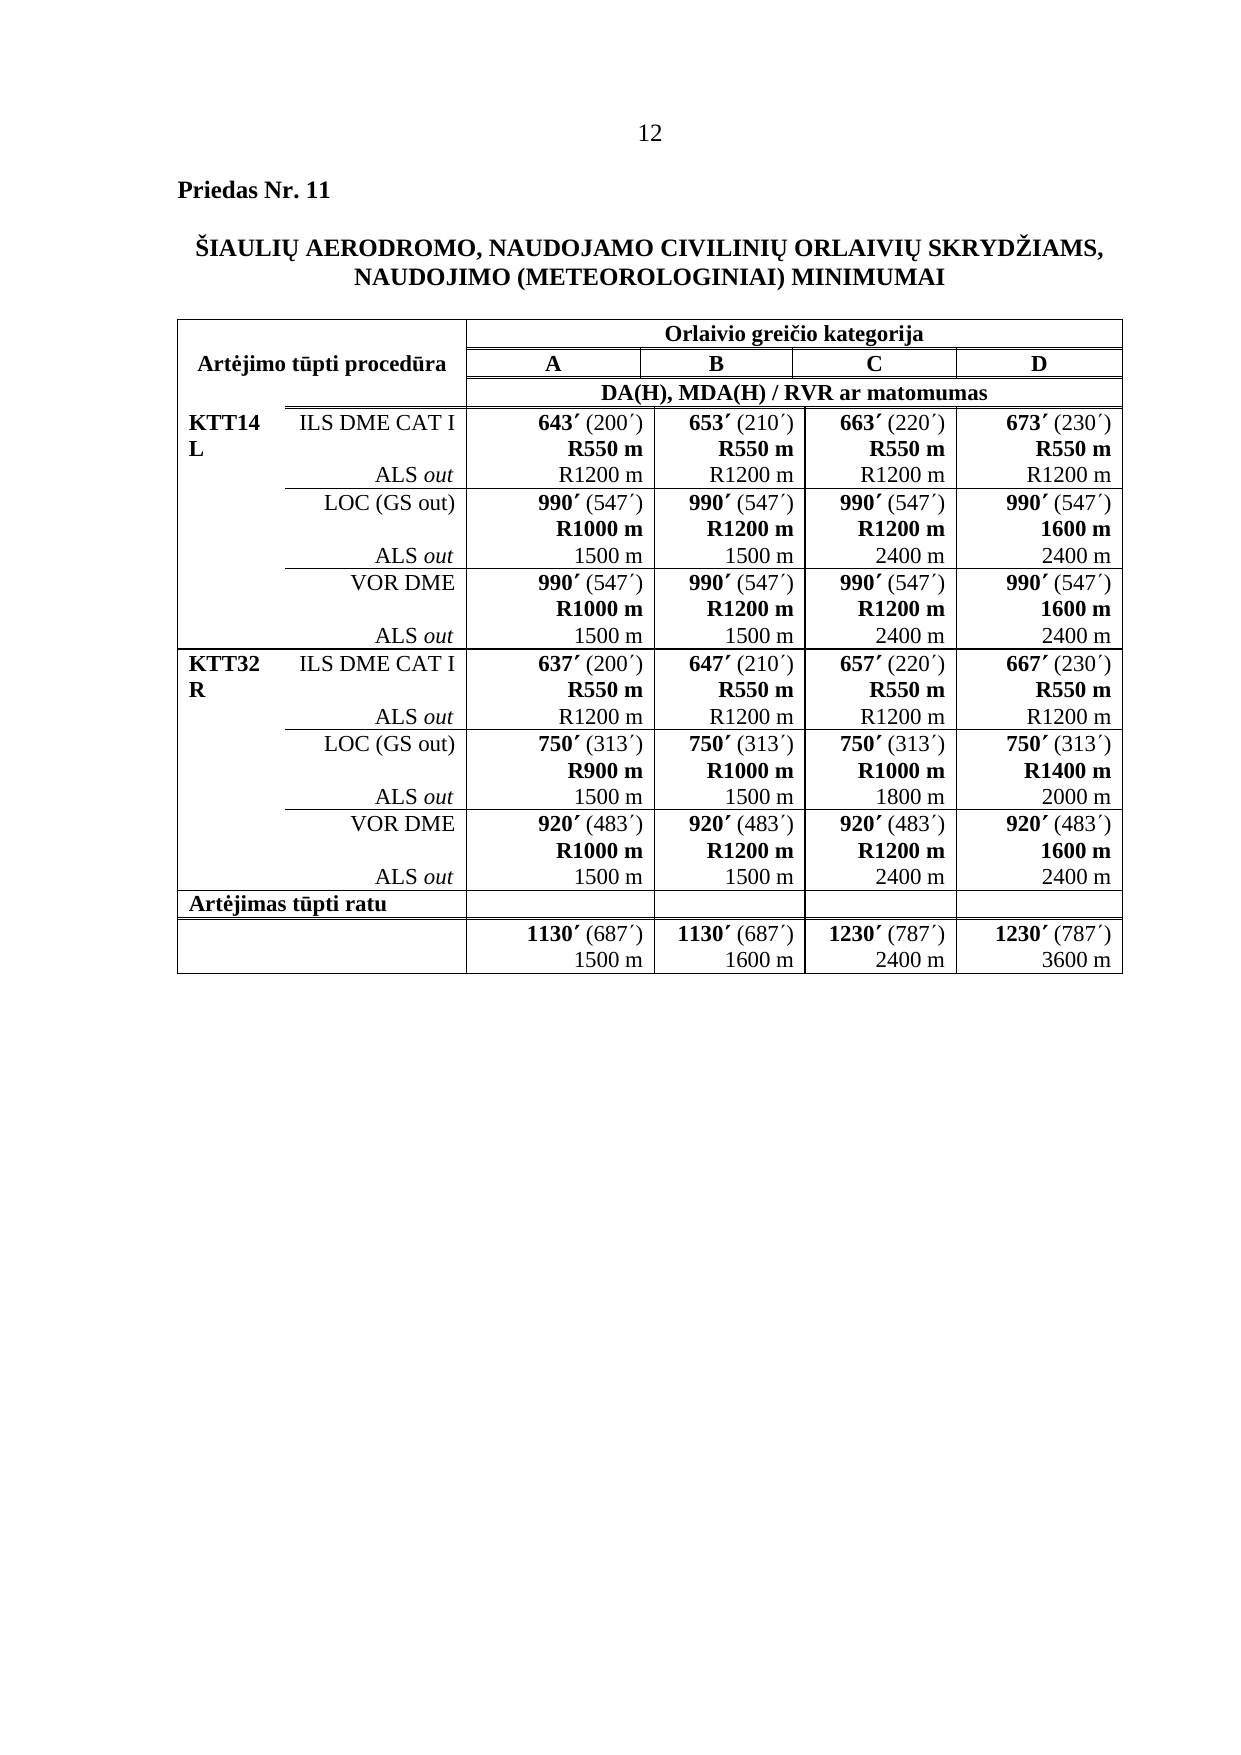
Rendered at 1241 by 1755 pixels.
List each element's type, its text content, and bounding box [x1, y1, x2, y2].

text ŠIAULIŲ AERODROMO, NAUDOJAMO CIVILINIŲ ORLAIVIŲ SKRYDŽIAMS, NAUDOJIMO (METEOROLOGINIAI) MINIMUMAI [177, 233, 1122, 291]
table_cell [285, 920, 466, 973]
table_cell VOR DME ALS out [285, 569, 466, 648]
table_cell KTT14L [178, 406, 285, 488]
table_cell 920 (483) R1000 m 1500 m [467, 810, 654, 889]
table_cell 990 (547) R1200 m 2400 m [806, 569, 956, 648]
table_cell 667 (230) R550 m R1200 m [957, 650, 1122, 729]
table_cell Artėjimas tūpti ratu [178, 891, 466, 917]
table_cell 750 (313) R1400 m 2000 m [957, 730, 1122, 809]
table_cell 673 (230) R550 m R1200 m [957, 409, 1122, 488]
table_cell 920 (483) R1200 m 1500 m [655, 810, 804, 889]
table_header Artėjimo tūpti procedūra [178, 320, 466, 406]
table_cell VOR DME ALS out [285, 810, 466, 889]
table_cell [178, 488, 285, 568]
table_cell B [641, 350, 792, 376]
table_cell 637 (200) R550 m R1200 m [467, 650, 654, 729]
table_cell 990 (547) 1600 m 2400 m [957, 569, 1122, 648]
table_cell 920 (483) R1200 m 2400 m [806, 810, 956, 889]
table_cell LOC (GS out) ALS out [285, 489, 466, 568]
table_cell [655, 891, 804, 917]
table_cell 990 (547) R1200 m 1500 m [655, 569, 804, 648]
table_cell 653 (210) R550 m R1200 m [655, 409, 804, 488]
table_cell 643 (200) R550 m R1200 m [467, 409, 654, 488]
table_cell [178, 809, 285, 889]
table_cell LOC (GS out) ALS out [285, 730, 466, 809]
table_cell 750 (313) R1000 m 1800 m [806, 730, 956, 809]
table_cell [178, 729, 285, 809]
table_cell 657 (220) R550 m R1200 m [806, 650, 956, 729]
table_cell 990 (547) 1600 m 2400 m [957, 489, 1122, 568]
table_cell ILS DME CAT I ALS out [285, 650, 466, 729]
table_cell DA(H), MDA(H) / RVR ar matomumas [467, 379, 1122, 406]
table_cell [957, 891, 1122, 917]
table_cell A [467, 350, 640, 376]
table_cell D [957, 350, 1122, 376]
table_cell 990 (547) R1000 m 1500 m [467, 569, 654, 648]
table_cell 1130 (687) 1600 m [655, 920, 804, 973]
table_cell ILS DME CAT I ALS out [285, 409, 466, 488]
table_cell 663 (220) R550 m R1200 m [806, 409, 956, 488]
table_cell 1230 (787) 2400 m [806, 920, 956, 973]
table_cell 1130 (687) 1500 m [467, 920, 654, 973]
table_cell 647 (210) R550 m R1200 m [655, 650, 804, 729]
table_cell 750 (313) R1000 m 1500 m [655, 730, 804, 809]
table_cell C [793, 350, 956, 376]
table_cell [178, 568, 285, 648]
table_cell 1230 (787) 3600 m [957, 920, 1122, 973]
table_cell 990 (547) R1000 m 1500 m [467, 489, 654, 568]
table_cell [178, 920, 285, 973]
table_cell [806, 891, 956, 917]
table_header Orlaivio greičio kategorija [467, 320, 1122, 347]
table_cell 990 (547) R1200 m 2400 m [806, 489, 956, 568]
table_cell KTT32R [178, 650, 285, 729]
table_cell 750 (313) R900 m 1500 m [467, 730, 654, 809]
table_cell 920 (483) 1600 m 2400 m [957, 810, 1122, 889]
text Priedas Nr. 11 [177, 176, 1122, 204]
table_cell 990 (547) R1200 m 1500 m [655, 489, 804, 568]
table_cell [467, 891, 654, 917]
